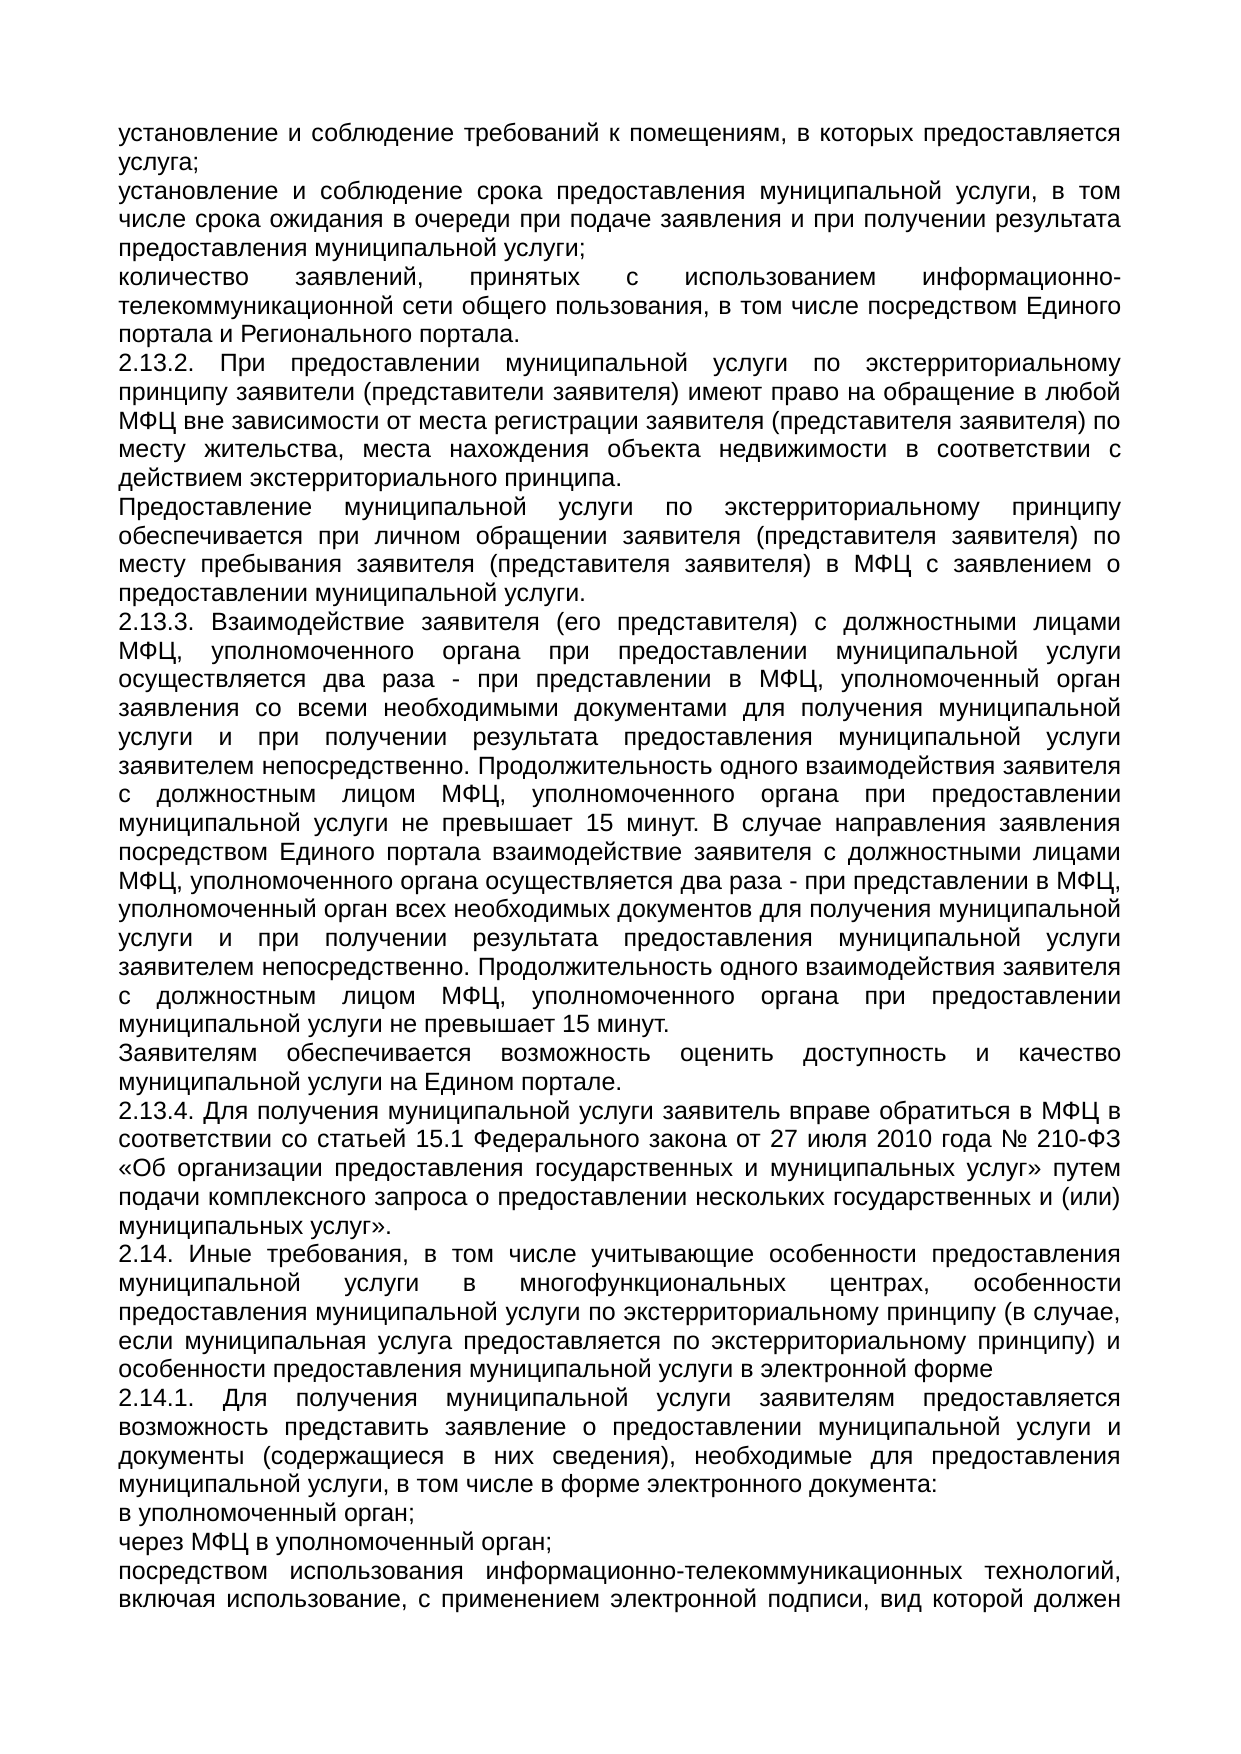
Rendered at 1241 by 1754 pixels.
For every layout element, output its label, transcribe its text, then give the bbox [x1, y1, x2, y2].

text 2.13.3. Взаимодействие заявителя (его представителя) с должностными лицами МФЦ, уполномоченного органа при предоставлении муниципальной услуги осуществляется два раза - при представлении в МФЦ, уполномоченный орган заявления со всеми необходимыми документами для получения муниципальной услуги и при получении результата предоставления муниципальной услуги заявителем непосредственно. Продолжительность одного взаимодействия заявителя с должностным лицом МФЦ, уполномоченного органа при предоставлении муниципальной услуги не превышает 15 минут. В случае направления заявления посредством Единого портала взаимодействие заявителя с должностными лицами МФЦ, уполномоченного органа осуществляется два раза - при представлении в МФЦ, уполномоченный орган всех необходимых документов для получения муниципальной услуги и при получении результата предоставления муниципальной услуги заявителем непосредственно. Продолжительность одного взаимодействия заявителя с должностным лицом МФЦ, уполномоченного органа при предоставлении муниципальной услуги не превышает 15 минут. [118, 607, 1122, 1038]
text 2.14. Иные требования, в том числе учитывающие особенности предоставления муниципальной услуги в многофункциональных центрах, особенности предоставления муниципальной услуги по экстерриториальному принципу (в случае, если муниципальная услуга предоставляется по экстерриториальному принципу) и особенности предоставления муниципальной услуги в электронной форме [118, 1239, 1122, 1383]
text установление и соблюдение требований к помещениям, в которых предоставляется услуга; [118, 118, 1122, 176]
text в уполномоченный орган; [118, 1498, 1122, 1527]
text Предоставление муниципальной услуги по экстерриториальному принципу обеспечивается при личном обращении заявителя (представителя заявителя) по месту пребывания заявителя (представителя заявителя) в МФЦ с заявлением о предоставлении муниципальной услуги. [118, 492, 1122, 607]
text установление и соблюдение срока предоставления муниципальной услуги, в том числе срока ожидания в очереди при подаче заявления и при получении результата предоставления муниципальной услуги; [118, 176, 1122, 262]
text посредством использования информационно-телекоммуникационных технологий, включая использование, с применением электронной подписи, вид которой должен [118, 1556, 1122, 1613]
text количество заявлений, принятых с использованием информационно-телекоммуникационной сети общего пользования, в том числе посредством Единого портала и Регионального портала. [118, 262, 1122, 348]
text 2.14.1. Для получения муниципальной услуги заявителям предоставляется возможность представить заявление о предоставлении муниципальной услуги и документы (содержащиеся в них сведения), необходимые для предоставления муниципальной услуги, в том числе в форме электронного документа: [118, 1383, 1122, 1498]
text 2.13.2. При предоставлении муниципальной услуги по экстерриториальному принципу заявители (представители заявителя) имеют право на обращение в любой МФЦ вне зависимости от места регистрации заявителя (представителя заявителя) по месту жительства, места нахождения объекта недвижимости в соответствии с действием экстерриториального принципа. [118, 348, 1122, 492]
text 2.13.4. Для получения муниципальной услуги заявитель вправе обратиться в МФЦ в соответствии со статьей 15.1 Федерального закона от 27 июля 2010 года № 210-ФЗ «Об организации предоставления государственных и муниципальных услуг» путем подачи комплексного запроса о предоставлении нескольких государственных и (или) муниципальных услуг». [118, 1096, 1122, 1239]
text Заявителям обеспечивается возможность оценить доступность и качество муниципальной услуги на Едином портале. [118, 1038, 1122, 1096]
text через МФЦ в уполномоченный орган; [118, 1527, 1122, 1556]
